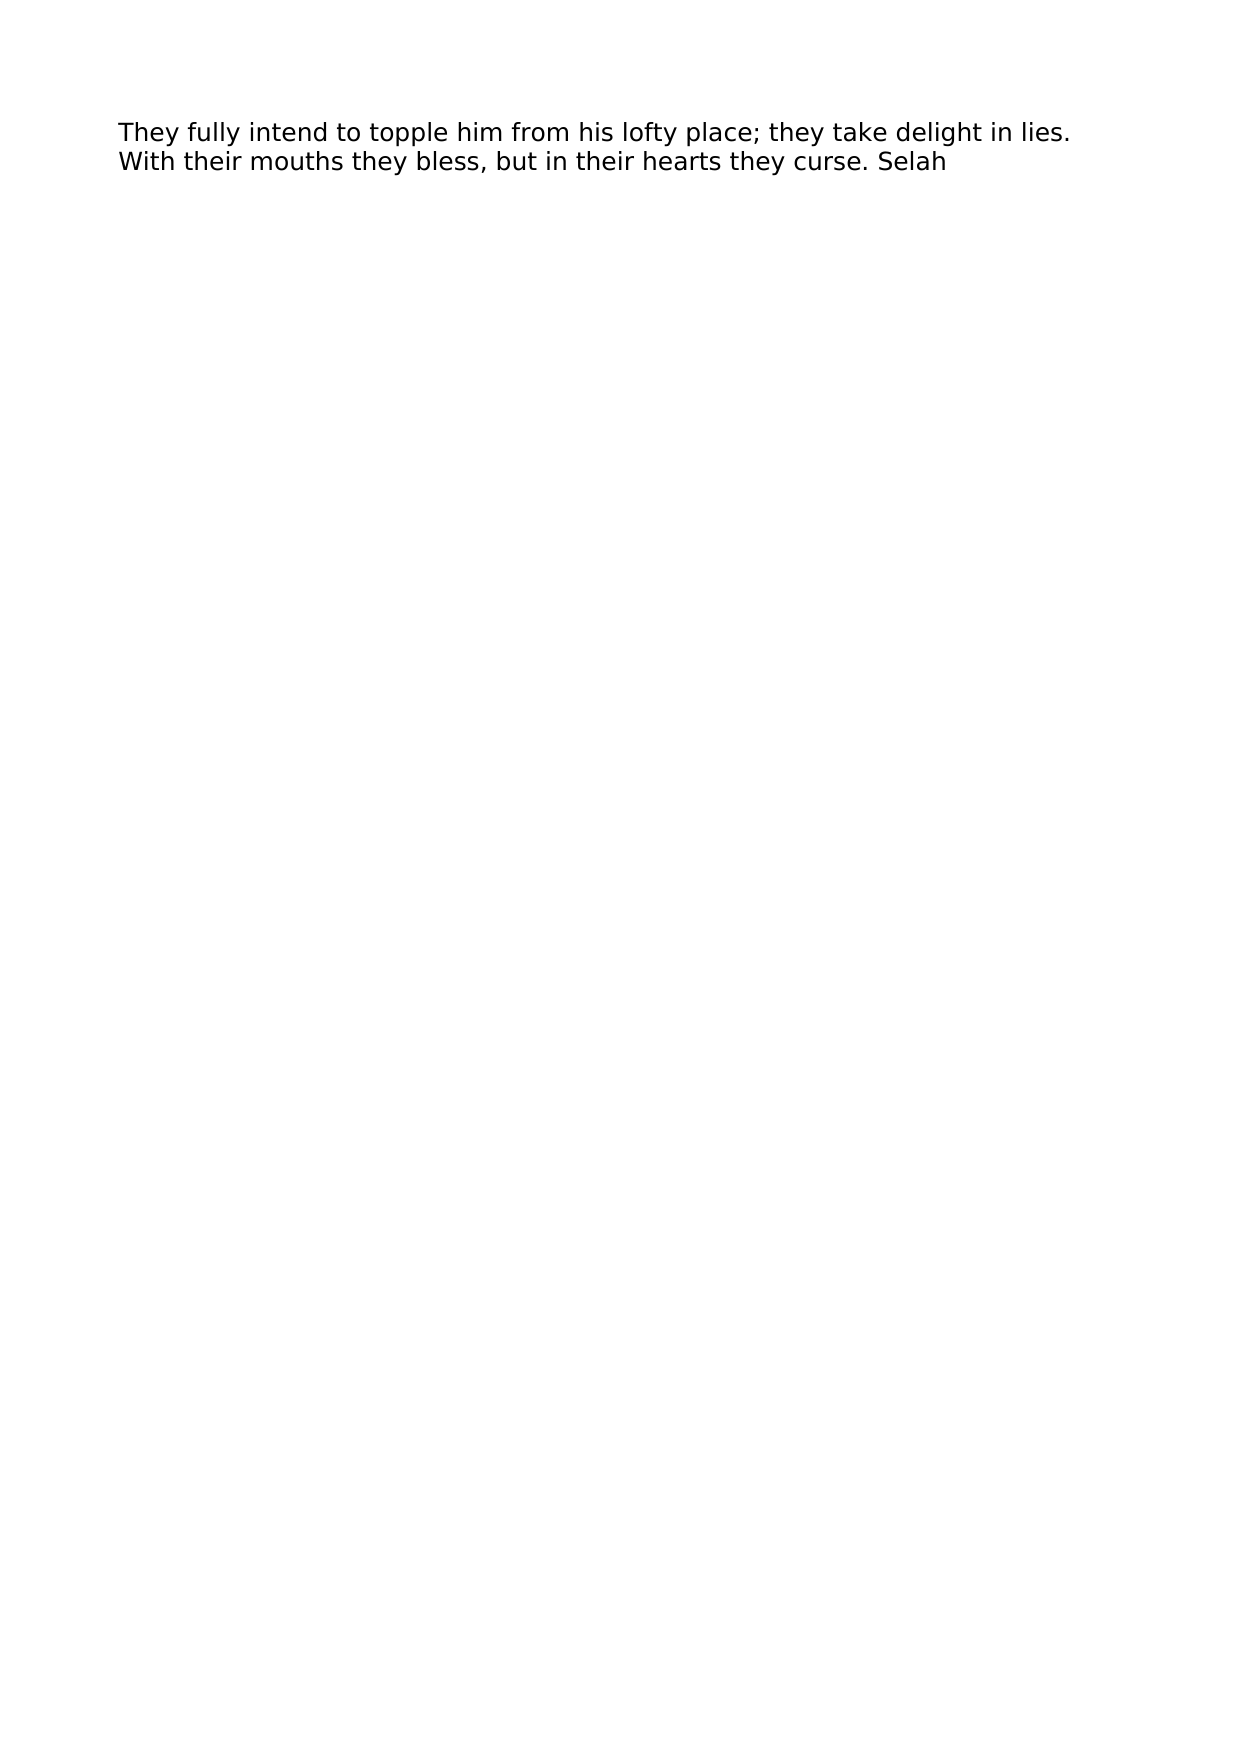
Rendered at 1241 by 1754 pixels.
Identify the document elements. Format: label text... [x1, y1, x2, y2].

text They fully intend to topple him from his lofty place; they take delight in lies. With their mouths they bless, but in their hearts they curse. Selah [118, 118, 1122, 176]
